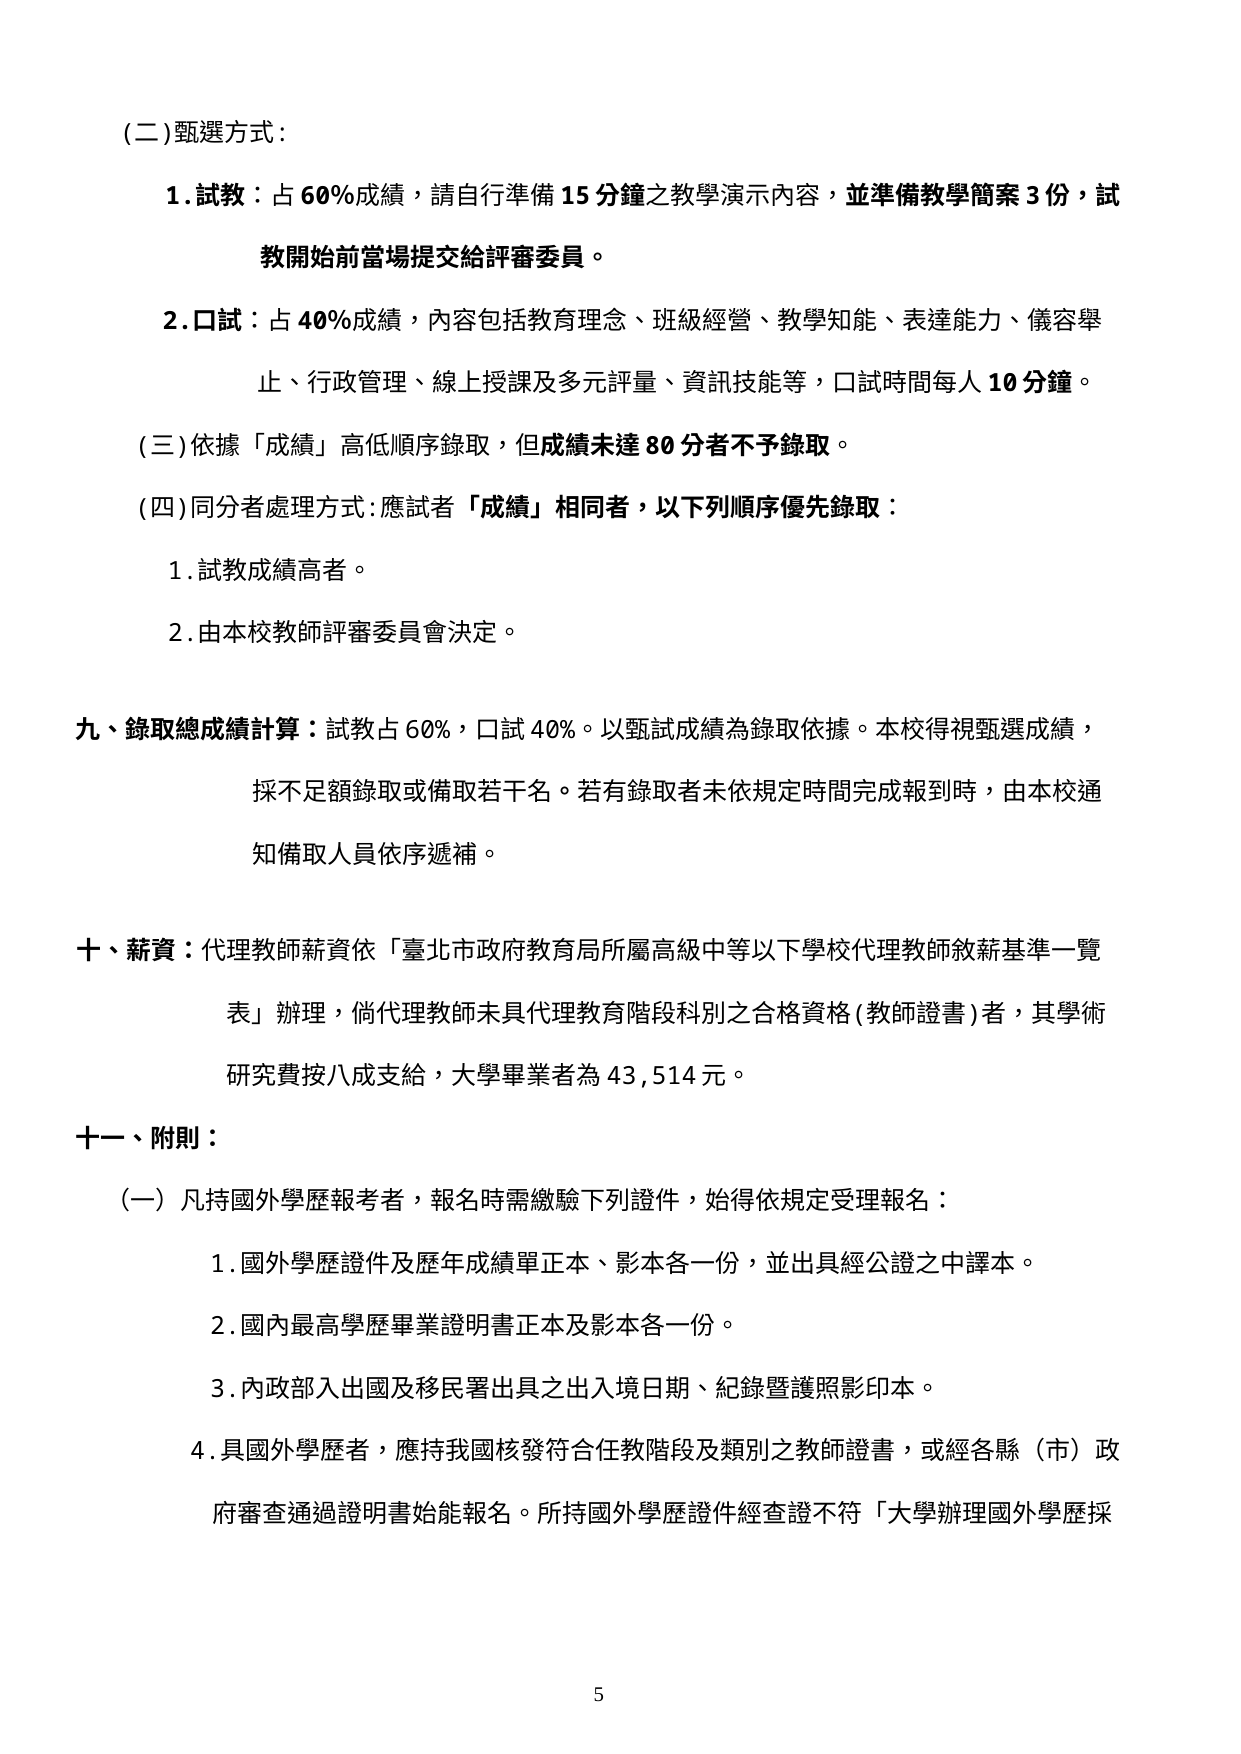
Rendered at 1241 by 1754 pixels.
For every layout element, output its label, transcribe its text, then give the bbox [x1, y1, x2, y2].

text (四)同分者處理方式:應試者「成績」相同者，以下列順序優先錄取： [75, 464, 1122, 527]
text （一）凡持國外學歷報考者，報名時需繳驗下列證件，始得依規定受理報名： [75, 1157, 1122, 1220]
text 1.試教成績高者。 [87, 527, 1122, 589]
text 2.由本校教師評審委員會決定。 [138, 589, 1122, 652]
text 1.試教：占60％成績，請自行準備15分鐘之教學演示內容，並準備教學簡案3份，試教開始前當場提交給評審委員。 [165, 152, 1122, 277]
text 1.國外學歷證件及歷年成績單正本、影本各一份，並出具經公證之中譯本。 [75, 1220, 1122, 1282]
text 九、錄取總成績計算：試教占60%，口試40%。以甄試成績為錄取依據。本校得視甄選成績，採不足額錄取或備取若干名。若有錄取者未依規定時間完成報到時，由本校通知備取人員依序遞補。 [75, 686, 1122, 873]
text (二)甄選方式: [119, 89, 1122, 152]
text (三)依據「成績」高低順序錄取，但成績未達80分者不予錄取。 [75, 402, 1122, 464]
text 十、薪資：代理教師薪資依「臺北市政府教育局所屬高級中等以下學校代理教師敘薪基準一覽表」辦理，倘代理教師未具代理教育階段科別之合格資格(教師證書)者，其學術研究費按八成支給，大學畢業者為43,514元。 [76, 907, 1122, 1095]
text 4.具國外學歷者，應持我國核發符合任教階段及類別之教師證書，或經各縣（市）政府審查通過證明書始能報名。所持國外學歷證件經查證不符「大學辦理國外學歷採 [175, 1407, 1122, 1532]
text 2.口試：占40％成績，內容包括教育理念、班級經營、教學知能、表達能力、儀容舉止、行政管理、線上授課及多元評量、資訊技能等，口試時間每人10分鐘。 [162, 277, 1122, 402]
text 十一、附則： [75, 1095, 1122, 1157]
text 3.內政部入出國及移民署出具之出入境日期、紀錄暨護照影印本。 [75, 1345, 1122, 1407]
text 2.國內最高學歷畢業證明書正本及影本各一份。 [75, 1282, 1122, 1345]
